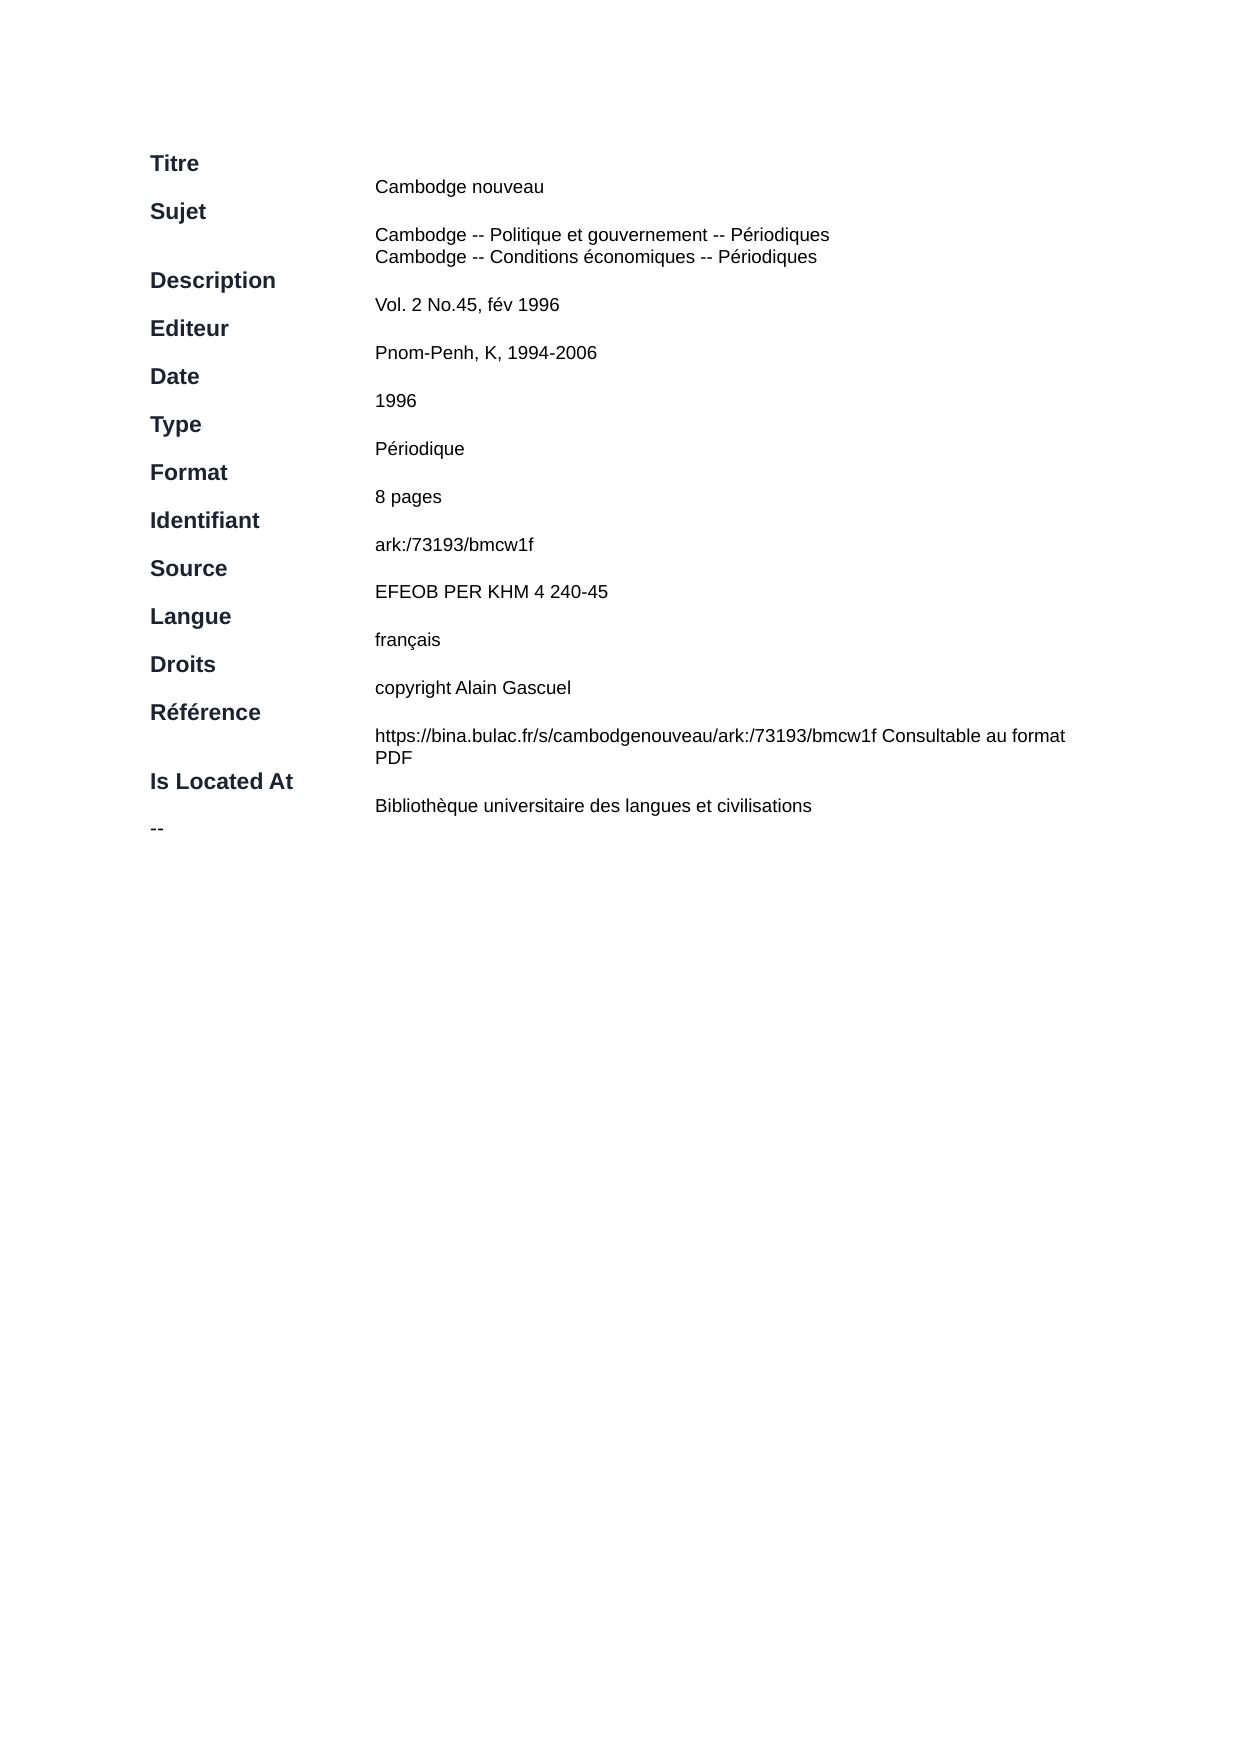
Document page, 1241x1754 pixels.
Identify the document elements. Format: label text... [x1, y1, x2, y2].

text Titre [150, 150, 1090, 176]
text Droits [150, 651, 1090, 677]
text Format [150, 459, 1090, 485]
text Bibliothèque universitaire des langues et civilisations [375, 794, 1090, 816]
text Editeur [150, 315, 1090, 342]
text Sujet [150, 198, 1090, 224]
text français [375, 629, 1090, 651]
text Date [150, 363, 1090, 389]
text ark:/73193/bmcw1f [375, 533, 1090, 555]
text EFEOB PER KHM 4 240-45 [375, 581, 1090, 603]
text Périodique [375, 437, 1090, 459]
text Cambodge -- Conditions économiques -- Périodiques [375, 246, 1090, 267]
text Description [150, 267, 1090, 294]
text -- [150, 816, 1090, 840]
text Pnom-Penh, K, 1994-2006 [375, 342, 1090, 363]
text 8 pages [375, 485, 1090, 507]
text Langue [150, 603, 1090, 629]
text Cambodge -- Politique et gouvernement -- Périodiques [375, 224, 1090, 246]
text Type [150, 411, 1090, 437]
text Cambodge nouveau [375, 176, 1090, 198]
text Identifiant [150, 507, 1090, 533]
text https://bina.bulac.fr/s/cambodgenouveau/ark:/73193/bmcw1f Consultable au format PDF [375, 725, 1090, 768]
text Is Located At [150, 768, 1090, 794]
text Source [150, 555, 1090, 581]
text Référence [150, 699, 1090, 725]
text copyright Alain Gascuel [375, 677, 1090, 699]
text Vol. 2 No.45, fév 1996 [375, 294, 1090, 315]
text 1996 [375, 389, 1090, 411]
